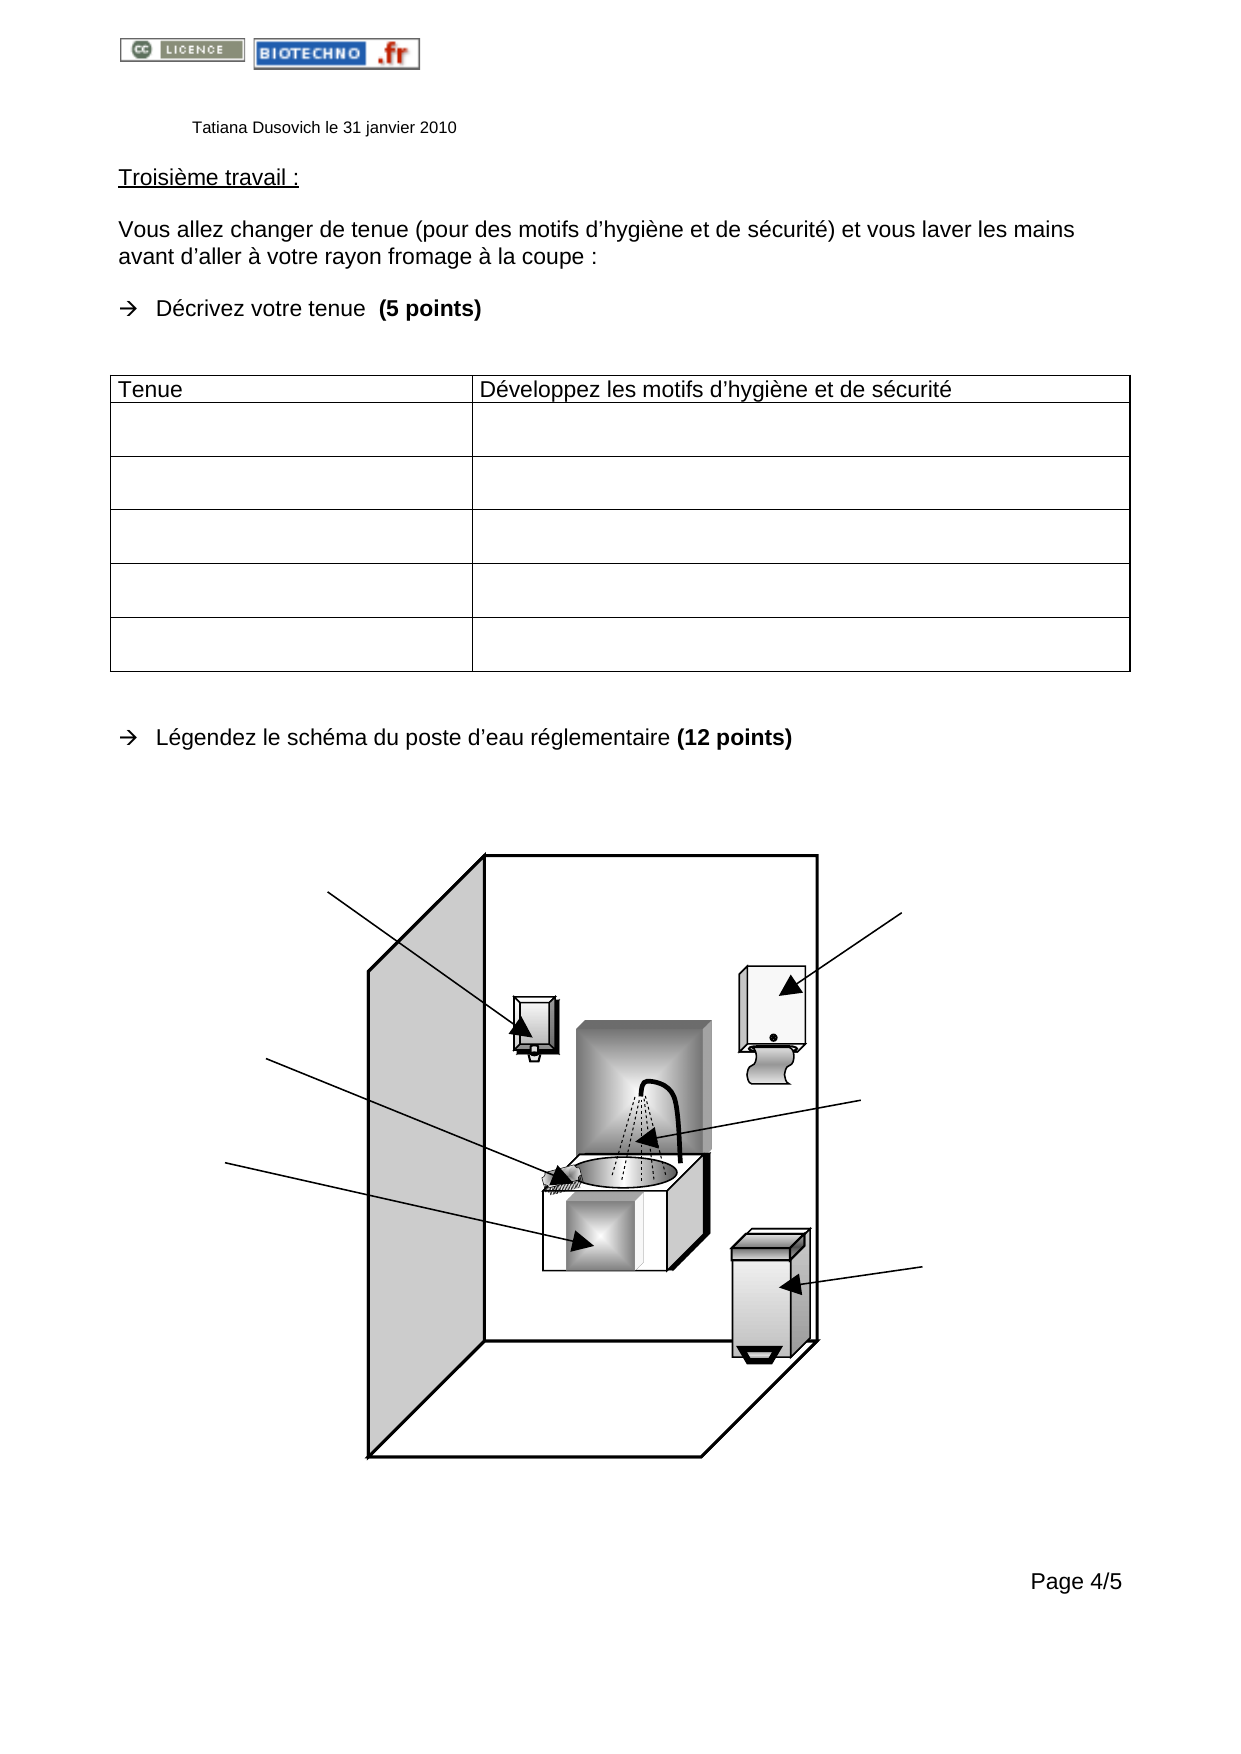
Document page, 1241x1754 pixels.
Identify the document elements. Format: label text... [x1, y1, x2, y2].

table_cell [473, 457, 1129, 509]
table_cell [473, 564, 1129, 617]
table_cell [111, 510, 472, 563]
picture [253, 38, 421, 70]
table_header Tenue [111, 376, 472, 402]
text Page 4/5 [118, 1568, 1122, 1594]
text Vous allez changer de tenue (pour des motifs d’hygiène et de sécurité) et vous laver les mains avant d’aller à votre rayon fromage à la coupe : [118, 216, 1122, 269]
table_cell [111, 618, 472, 671]
list Décrivez votre tenue (5 points) [118, 295, 1122, 322]
table_header Développez les motifs d’hygiène et de sécurité [473, 376, 1129, 402]
picture [120, 38, 245, 62]
table_cell [473, 403, 1129, 456]
table_cell [111, 457, 472, 509]
text Troisième travail : [118, 164, 1122, 190]
table_cell [473, 618, 1129, 671]
list Légendez le schéma du poste d’eau réglementaire (12 points) [118, 724, 1122, 751]
table_cell [111, 564, 472, 617]
table_cell [111, 403, 472, 456]
subtitle Tatiana Dusovich le 31 janvier 2010 [192, 118, 1122, 137]
table_cell [473, 510, 1129, 563]
